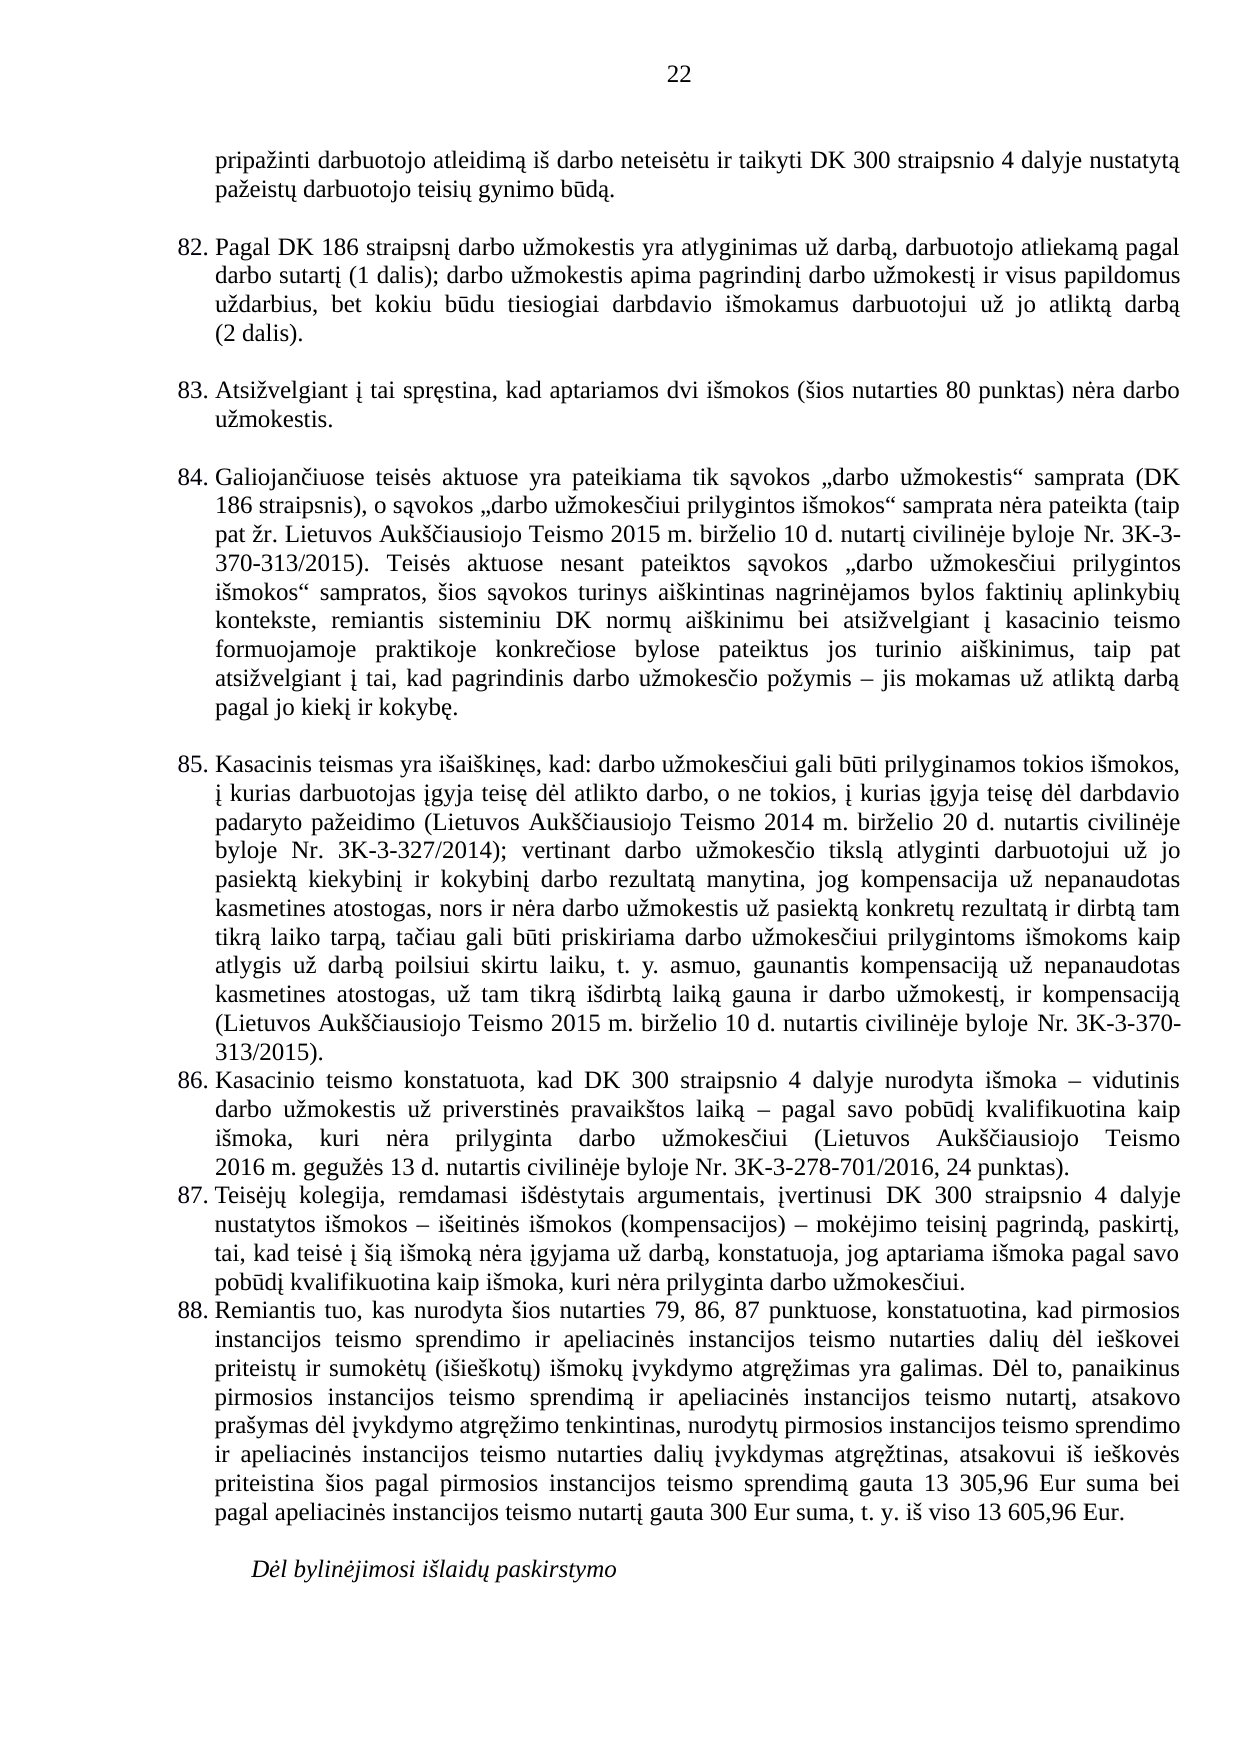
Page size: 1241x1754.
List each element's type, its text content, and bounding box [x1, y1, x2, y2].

text Dėl bylinėjimosi išlaidų paskirstymo [215, 1554, 1181, 1583]
text 87. Teisėjų kolegija, remdamasi išdėstytais argumentais, įvertinusi DK 300 straipsnio 4 dalyje nustatytos išmokos – išeitinės išmokos (kompensacijos) – mokėjimo teisinį pagrindą, paskirtį, tai, kad teisė į šią išmoką nėra įgyjama už darbą, konstatuoja, jog aptariama išmoka pagal savo pobūdį kvalifikuotina kaip išmoka, kuri nėra prilyginta darbo užmokesčiui. [177, 1180, 1181, 1295]
text 84. Galiojančiuose teisės aktuose yra pateikiama tik sąvokos „darbo užmokestis“ samprata (DK 186 straipsnis), o sąvokos „darbo užmokesčiui prilygintos išmokos“ samprata nėra pateikta (taip pat žr. Lietuvos Aukščiausiojo Teismo 2015 m. birželio 10 d. nutartį civilinėje byloje Nr. 3K-3-370-313/2015). Teisės aktuose nesant pateiktos sąvokos „darbo užmokesčiui prilygintos išmokos“ sampratos, šios sąvokos turinys aiškintinas nagrinėjamos bylos faktinių aplinkybių kontekste, remiantis sisteminiu DK normų aiškinimu bei atsižvelgiant į kasacinio teismo formuojamoje praktikoje konkrečiose bylose pateiktus jos turinio aiškinimus, taip pat atsižvelgiant į tai, kad pagrindinis darbo užmokesčio požymis – jis mokamas už atliktą darbą pagal jo kiekį ir kokybę. [177, 462, 1181, 720]
text 88. Remiantis tuo, kas nurodyta šios nutarties 79, 86, 87 punktuose, konstatuotina, kad pirmosios instancijos teismo sprendimo ir apeliacinės instancijos teismo nutarties dalių dėl ieškovei priteistų ir sumokėtų (išieškotų) išmokų įvykdymo atgręžimas yra galimas. Dėl to, panaikinus pirmosios instancijos teismo sprendimą ir apeliacinės instancijos teismo nutartį, atsakovo prašymas dėl įvykdymo atgręžimo tenkintinas, nurodytų pirmosios instancijos teismo sprendimo ir apeliacinės instancijos teismo nutarties dalių įvykdymas atgręžtinas, atsakovui iš ieškovės priteistina šios pagal pirmosios instancijos teismo sprendimą gauta 13 305,96 Eur suma bei pagal apeliacinės instancijos teismo nutartį gauta 300 Eur suma, t. y. iš viso 13 605,96 Eur. [177, 1295, 1181, 1525]
text 85. Kasacinis teismas yra išaiškinęs, kad: darbo užmokesčiui gali būti prilyginamos tokios išmokos, į kurias darbuotojas įgyja teisę dėl atlikto darbo, o ne tokios, į kurias įgyja teisę dėl darbdavio padaryto pažeidimo (Lietuvos Aukščiausiojo Teismo 2014 m. birželio 20 d. nutartis civilinėje byloje Nr. 3K-3-327/2014); vertinant darbo užmokesčio tikslą atlyginti darbuotojui už jo pasiektą kiekybinį ir kokybinį darbo rezultatą manytina, jog kompensacija už nepanaudotas kasmetines atostogas, nors ir nėra darbo užmokestis už pasiektą konkretų rezultatą ir dirbtą tam tikrą laiko tarpą, tačiau gali būti priskiriama darbo užmokesčiui prilygintoms išmokoms kaip atlygis už darbą poilsiui skirtu laiku, t. y. asmuo, gaunantis kompensaciją už nepanaudotas kasmetines atostogas, už tam tikrą išdirbtą laiką gauna ir darbo užmokestį, ir kompensaciją (Lietuvos Aukščiausiojo Teismo 2015 m. birželio 10 d. nutartis civilinėje byloje Nr. 3K-3-370-313/2015). [177, 749, 1181, 1065]
text 82. Pagal DK 186 straipsnį darbo užmokestis yra atlyginimas už darbą, darbuotojo atliekamą pagal darbo sutartį (1 dalis); darbo užmokestis apima pagrindinį darbo užmokestį ir visus papildomus uždarbius, bet kokiu būdu tiesiogiai darbdavio išmokamus darbuotojui už jo atliktą darbą (2 dalis). [177, 232, 1181, 347]
text pripažinti darbuotojo atleidimą iš darbo neteisėtu ir taikyti DK 300 straipsnio 4 dalyje nustatytą pažeistų darbuotojo teisių gynimo būdą. [177, 145, 1181, 203]
text 83. Atsižvelgiant į tai spręstina, kad aptariamos dvi išmokos (šios nutarties 80 punktas) nėra darbo užmokestis. [177, 375, 1181, 433]
text 86. Kasacinio teismo konstatuota, kad DK 300 straipsnio 4 dalyje nurodyta išmoka – vidutinis darbo užmokestis už priverstinės pravaikštos laiką – pagal savo pobūdį kvalifikuotina kaip išmoka, kuri nėra prilyginta darbo užmokesčiui (Lietuvos Aukščiausiojo Teismo 2016 m. gegužės 13 d. nutartis civilinėje byloje Nr. 3K-3-278-701/2016, 24 punktas). [177, 1065, 1181, 1180]
